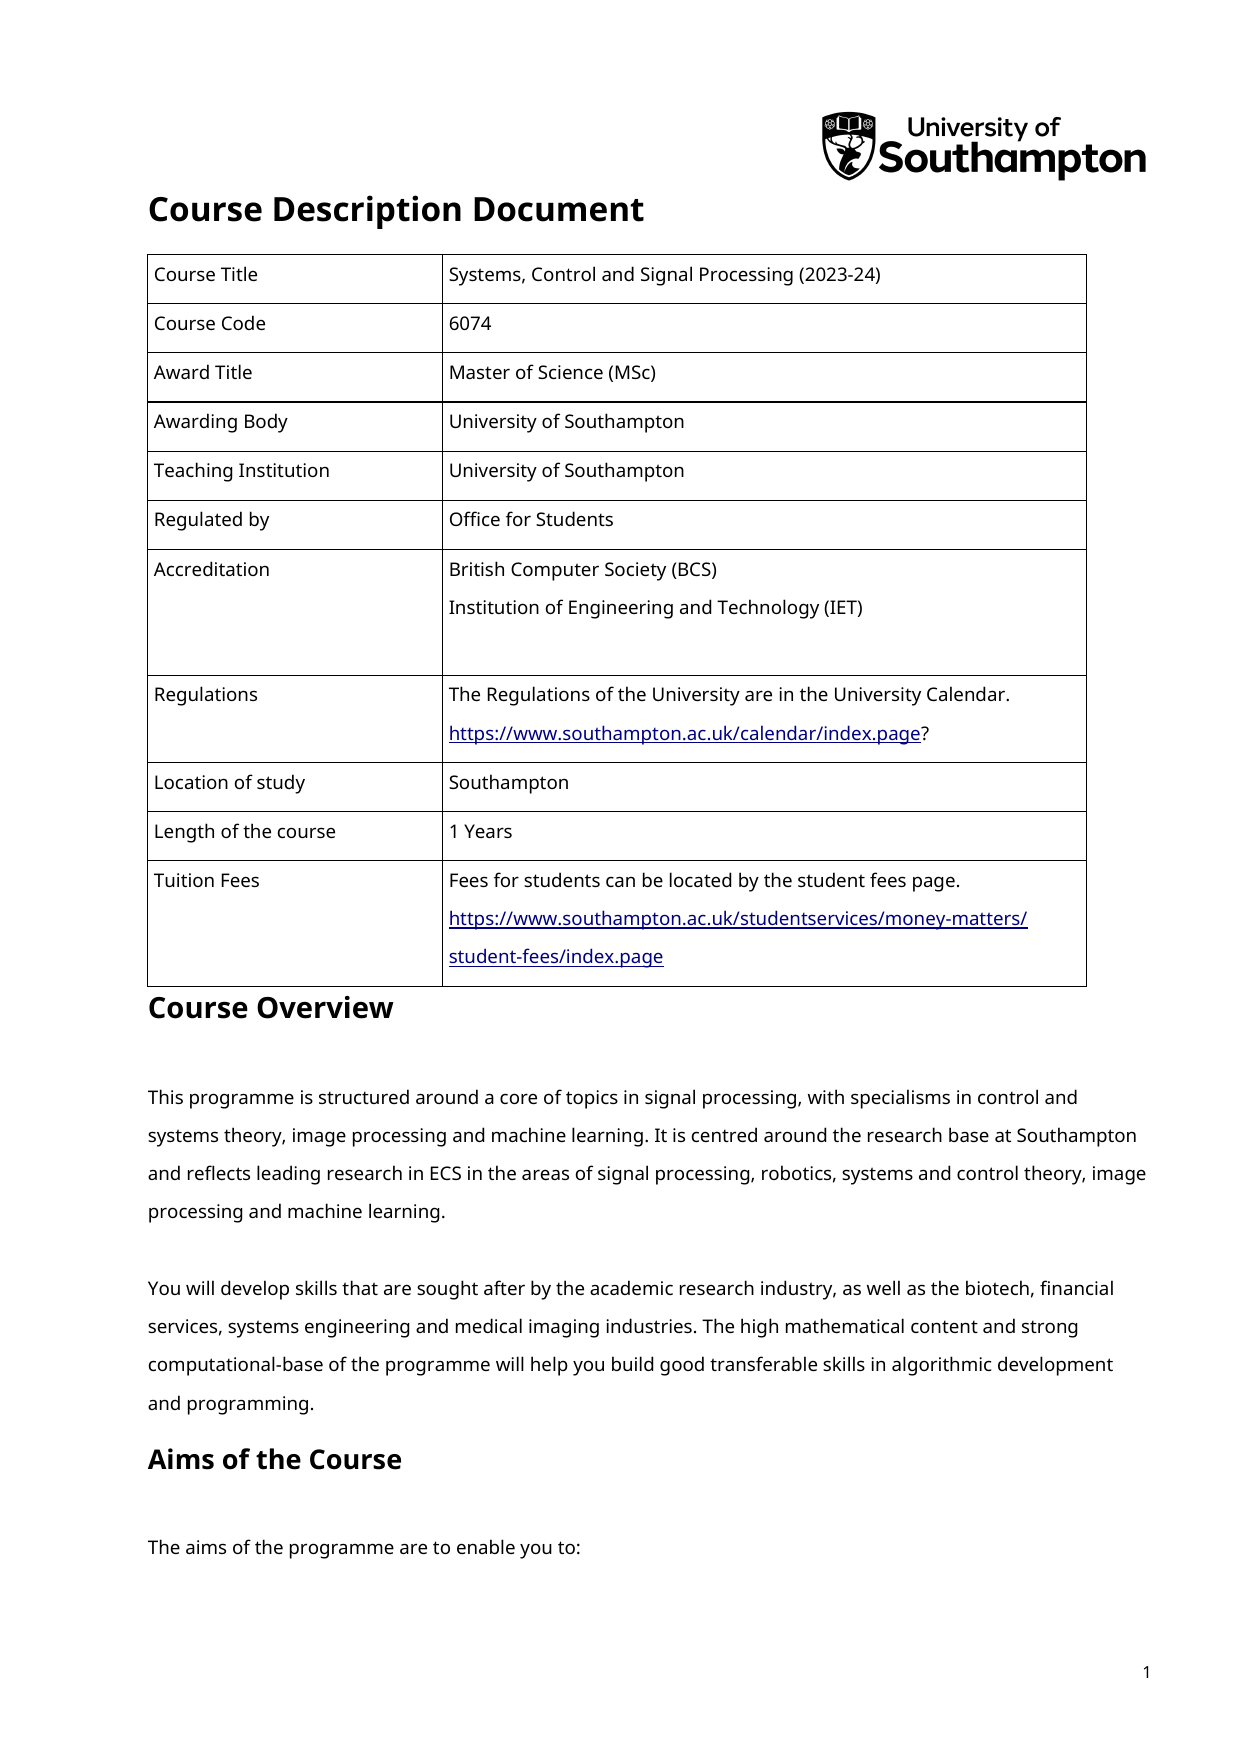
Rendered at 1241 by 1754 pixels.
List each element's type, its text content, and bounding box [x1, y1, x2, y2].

table_cell British Computer Society (BCS) Institution of Engineering and Technology (IET) [443, 550, 1086, 674]
table_cell Award Title [148, 353, 442, 401]
table_cell University of Southampton [443, 452, 1086, 500]
text This programme is structured around a core of topics in signal processing, with specialisms in control and systems theory, image processing and machine learning. It is centred around the research base at Southampton and reflects leading research in ECS in the areas of signal processing, robotics, systems and control theory, image processing and machine learning. You will develop skills that are sought after by the academic research industry, as well as the biotech, financial services, systems engineering and medical imaging industries. The high mathematical content and strong computational-base of the programme will help you build good transferable skills in algorithmic development and programming. [148, 1084, 1152, 1415]
table_cell Master of Science (MSc) [443, 353, 1086, 401]
subtitle Aims of the Course [148, 1441, 1152, 1477]
subtitle Course Overview [148, 987, 1152, 1027]
table_cell Accreditation [148, 550, 442, 674]
table_cell Teaching Institution [148, 452, 442, 500]
subtitle Course Description Document [148, 186, 1152, 231]
table_header Systems, Control and Signal Processing (2023-24) [443, 255, 1086, 303]
table_cell Awarding Body [148, 403, 442, 451]
table_cell Length of the course [148, 812, 442, 860]
table_cell Office for Students [443, 501, 1086, 549]
table_cell 6074 [443, 304, 1086, 352]
table_cell 1 Years [443, 812, 1086, 860]
table_cell Location of study [148, 763, 442, 811]
text The aims of the programme are to enable you to: [148, 1534, 1152, 1598]
table_cell Regulations [148, 676, 442, 762]
table_cell The Regulations of the University are in the University Calendar. https://www.southampton.ac.uk/calendar/index.page? [443, 676, 1086, 762]
table_cell Regulated by [148, 501, 442, 549]
table_cell Fees for students can be located by the student fees page. https://www.southampton.ac.uk/studentservices/money-matters/student-fees/index.page [443, 861, 1086, 986]
table_cell University of Southampton [443, 403, 1086, 451]
table_header Course Title [148, 255, 442, 303]
table_cell Southampton [443, 763, 1086, 811]
table_cell Course Code [148, 304, 442, 352]
table_cell Tuition Fees [148, 861, 442, 986]
